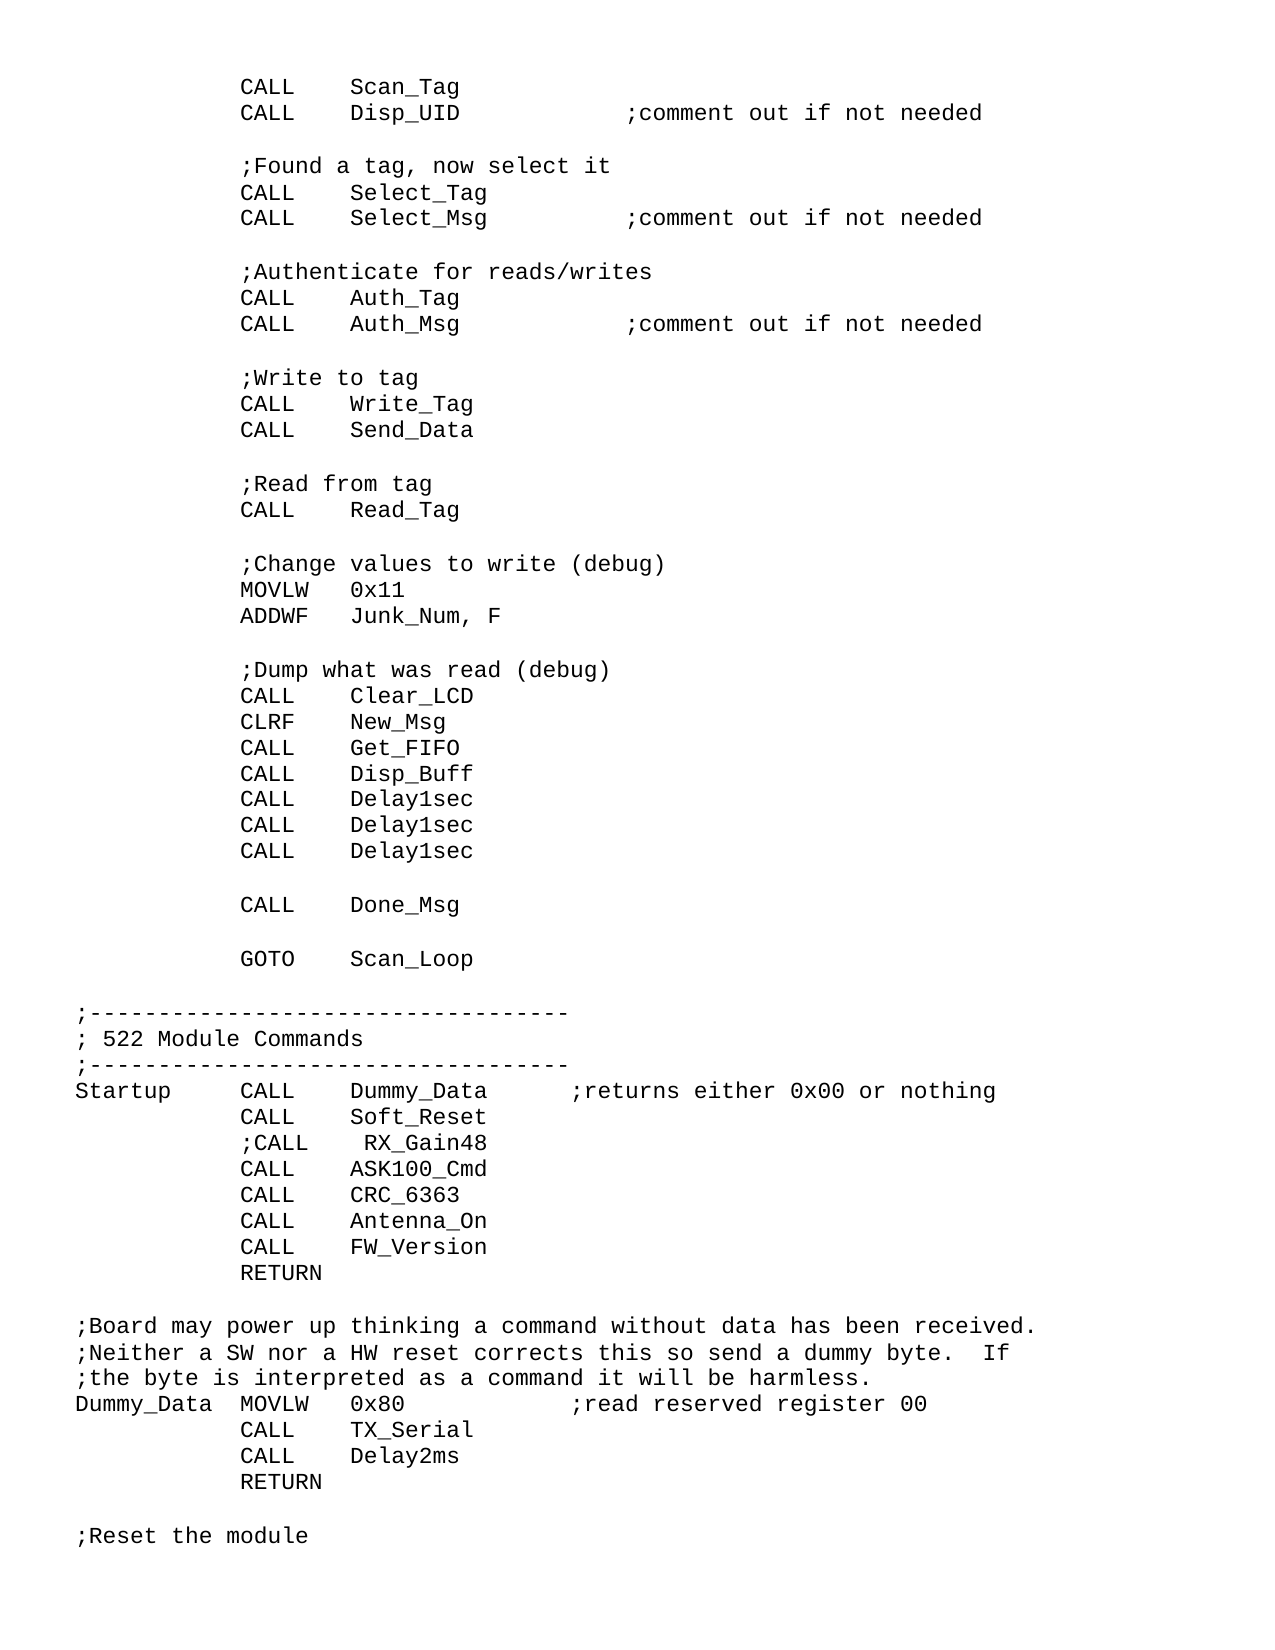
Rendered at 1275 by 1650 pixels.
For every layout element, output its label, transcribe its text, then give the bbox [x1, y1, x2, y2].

text MOVLW 0x11 [75, 578, 1200, 604]
text CALL Delay2ms [75, 1444, 1200, 1471]
text CALL Send_Data [75, 418, 1200, 444]
text ;CALL RX_Gain48 [75, 1131, 1200, 1157]
text CALL Antenna_On [75, 1209, 1200, 1235]
text CALL TX_Serial [75, 1419, 1200, 1444]
text CALL Auth_Msg ;comment out if not needed [75, 313, 1200, 338]
text CALL Select_Msg ;comment out if not needed [75, 207, 1200, 233]
text CALL Get_FIFO [75, 736, 1200, 762]
text CALL Read_Tag [75, 498, 1200, 524]
text GOTO Scan_Loop [75, 948, 1200, 973]
text ;Change values to write (debug) [75, 552, 1200, 578]
text ADDWF Junk_Num, F [75, 604, 1200, 630]
text ;Found a tag, now select it [75, 155, 1200, 181]
text ;Neither a SW nor a HW reset corrects this so send a dummy byte. If [75, 1341, 1200, 1367]
text CALL Clear_LCD [75, 684, 1200, 710]
text ;Read from tag [75, 472, 1200, 498]
text CALL Select_Tag [75, 181, 1200, 207]
text CALL Scan_Tag [75, 75, 1200, 101]
text ;Dump what was read (debug) [75, 658, 1200, 684]
text CALL Soft_Reset [75, 1105, 1200, 1131]
text ;Authenticate for reads/writes [75, 261, 1200, 287]
text CALL CRC_6363 [75, 1183, 1200, 1209]
text CALL Auth_Tag [75, 287, 1200, 313]
text CALL Write_Tag [75, 392, 1200, 418]
text RETURN [75, 1261, 1200, 1287]
text CALL Done_Msg [75, 894, 1200, 919]
text CALL ASK100_Cmd [75, 1157, 1200, 1183]
text Startup CALL Dummy_Data ;returns either 0x00 or nothing [75, 1079, 1200, 1105]
text ;----------------------------------- [75, 1053, 1200, 1079]
text CALL Delay1sec [75, 788, 1200, 814]
text CALL Delay1sec [75, 840, 1200, 866]
text ;Reset the module [75, 1524, 1200, 1550]
text ;the byte is interpreted as a command it will be harmless. [75, 1367, 1200, 1393]
text ;----------------------------------- [75, 1002, 1200, 1027]
text CALL Delay1sec [75, 814, 1200, 840]
text RETURN [75, 1471, 1200, 1496]
text ;Write to tag [75, 367, 1200, 392]
text Dummy_Data MOVLW 0x80 ;read reserved register 00 [75, 1393, 1200, 1419]
text CALL FW_Version [75, 1235, 1200, 1261]
text CALL Disp_UID ;comment out if not needed [75, 101, 1200, 127]
text CLRF New_Msg [75, 710, 1200, 736]
text ; 522 Module Commands [75, 1027, 1200, 1053]
text ;Board may power up thinking a command without data has been received. [75, 1315, 1200, 1341]
text CALL Disp_Buff [75, 762, 1200, 788]
